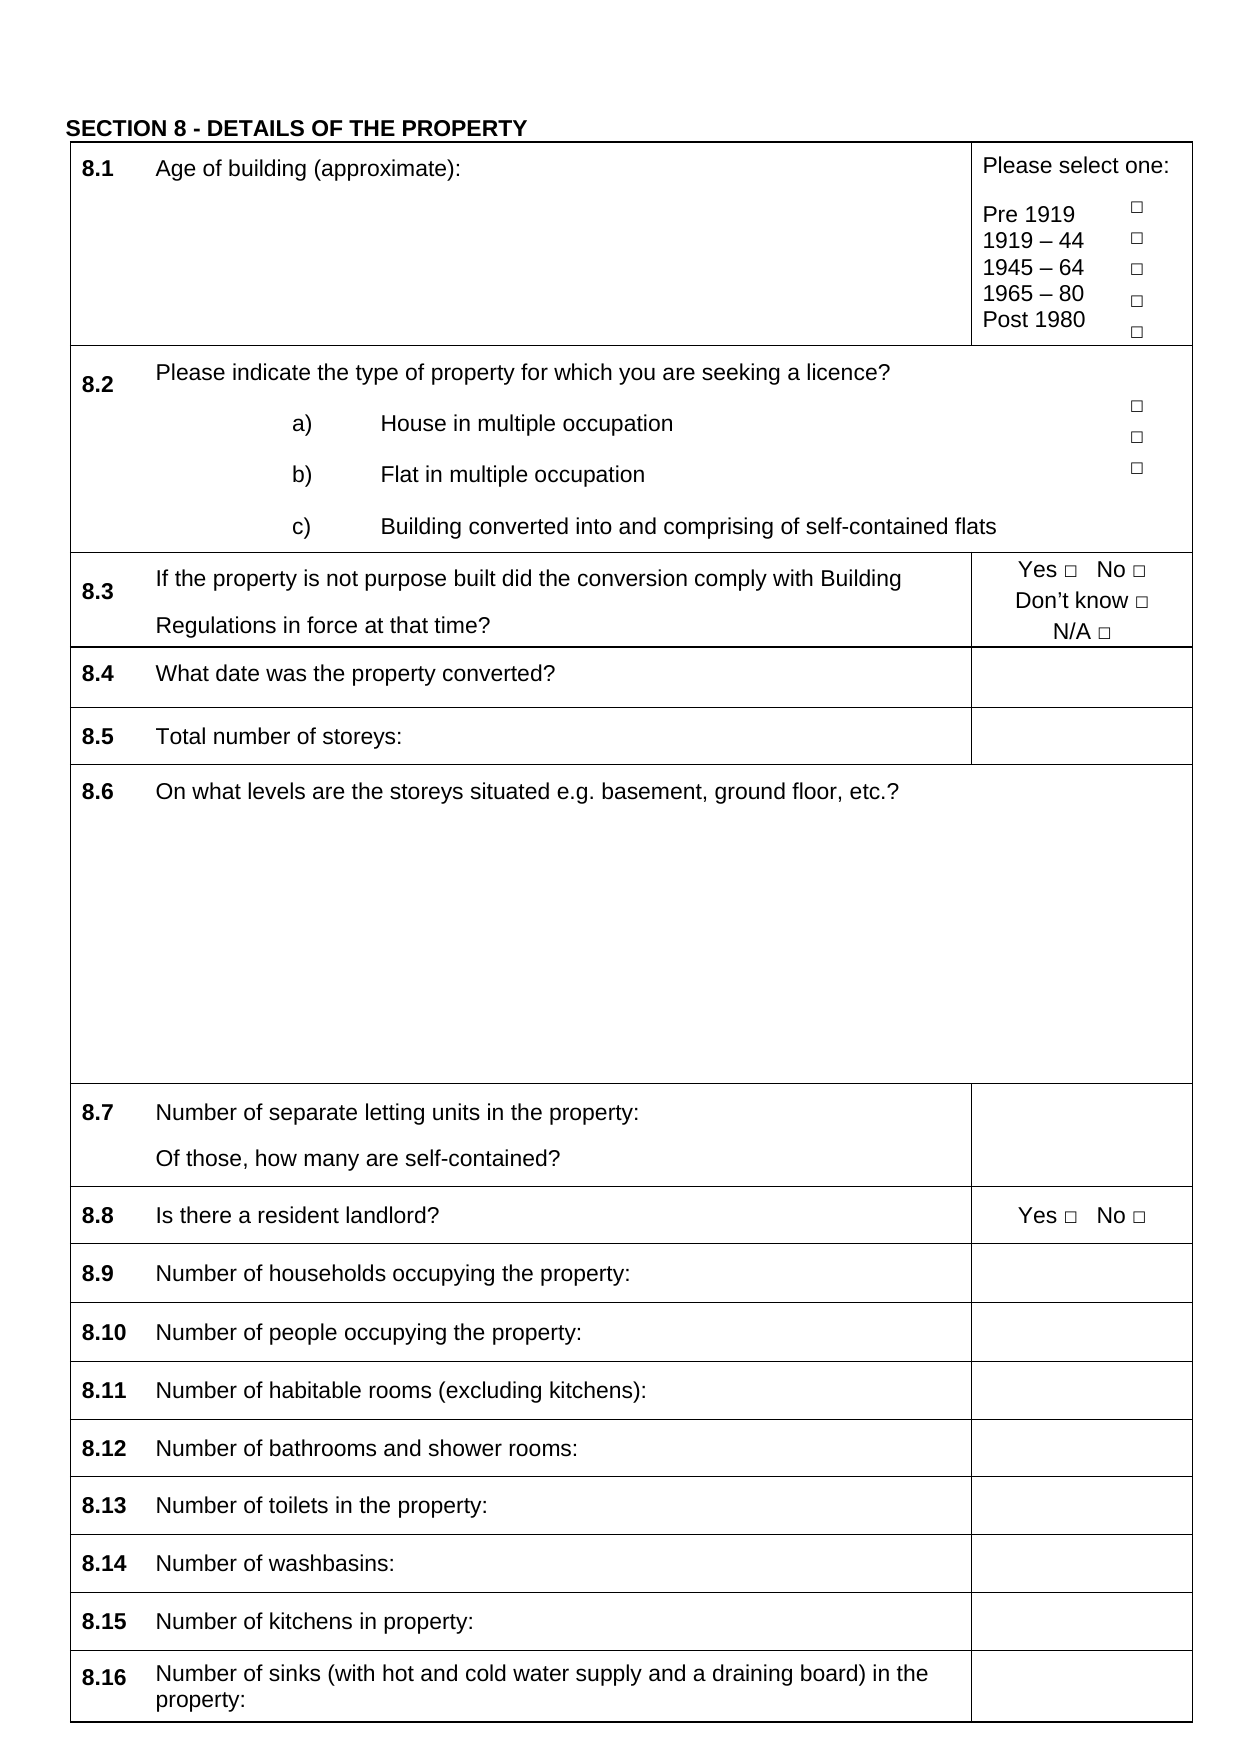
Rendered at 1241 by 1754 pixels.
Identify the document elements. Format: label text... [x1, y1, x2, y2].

table_header Please select one: [972, 143, 1192, 188]
table_cell [972, 1303, 1192, 1361]
table_cell ☐ ☐ ☐ ☐ ☐ [1119, 188, 1192, 345]
table_cell 8.3 [71, 553, 144, 646]
table_cell 8.8 [71, 1187, 144, 1243]
table_cell What date was the property converted? [144, 648, 971, 707]
table_cell Pre 1919 1919 – 44 1945 – 64 1965 – 80 Post 1980 [972, 188, 1119, 345]
table_cell [972, 1420, 1192, 1476]
table_header Age of building (approximate): [144, 143, 971, 345]
table_cell Number of bathrooms and shower rooms: [144, 1420, 971, 1476]
table_cell [972, 1362, 1192, 1419]
table_cell Number of households occupying the property: [144, 1244, 971, 1302]
table_cell [972, 1593, 1192, 1650]
text SECTION 8 - DETAILS OF THE PROPERTY [59, 115, 1181, 141]
table_cell Total number of storeys: [144, 708, 971, 764]
table_cell 8.15 [71, 1593, 144, 1650]
table_cell 8.6 [71, 765, 144, 1083]
table_cell [972, 1477, 1192, 1534]
table_cell Number of people occupying the property: [144, 1303, 971, 1361]
table_cell [972, 1084, 1192, 1186]
table_cell 8.11 [71, 1362, 144, 1419]
table_cell Number of separate letting units in the property: Of those, how many are self-contained? [144, 1084, 971, 1186]
table_cell Yes ☐ No ☐ Don’t know ☐ N/A ☐ [972, 553, 1192, 646]
table_cell [972, 648, 1192, 707]
table_cell [972, 1244, 1192, 1302]
table_cell 8.12 [71, 1420, 144, 1476]
table_cell 8.16 [71, 1651, 144, 1721]
table_cell 8.5 [71, 708, 144, 764]
table_cell Number of habitable rooms (excluding kitchens): [144, 1362, 971, 1419]
table_cell Number of kitchens in property: [144, 1593, 971, 1650]
table_cell 8.10 [71, 1303, 144, 1361]
table_cell Number of toilets in the property: [144, 1477, 971, 1534]
table_cell On what levels are the storeys situated e.g. basement, ground floor, etc.? [144, 765, 1192, 1083]
table_cell Number of washbasins: [144, 1535, 971, 1592]
table_cell [972, 708, 1192, 764]
table_cell Is there a resident landlord? [144, 1187, 971, 1243]
table_cell 8.13 [71, 1477, 144, 1534]
table_cell 8.7 [71, 1084, 144, 1186]
table_cell Please indicate the type of property for which you are seeking a licence? House in multiple occupation Flat in multiple occupation Building converted into and comprising of self-contained flats [144, 346, 1119, 552]
table_cell [972, 1535, 1192, 1592]
table_cell If the property is not purpose built did the conversion comply with Building Regulations in force at that time? [144, 553, 971, 646]
table_cell 8.2 [71, 346, 144, 552]
table_cell Yes ☐ No ☐ [972, 1187, 1192, 1243]
table_cell [972, 1651, 1192, 1721]
table_header 8.1 [71, 143, 144, 345]
table_cell ☐ ☐ ☐ [1119, 346, 1192, 552]
table_cell 8.4 [71, 648, 144, 707]
table_cell 8.9 [71, 1244, 144, 1302]
table_cell Number of sinks (with hot and cold water supply and a draining board) in the property: [144, 1651, 971, 1721]
table_cell 8.14 [71, 1535, 144, 1592]
